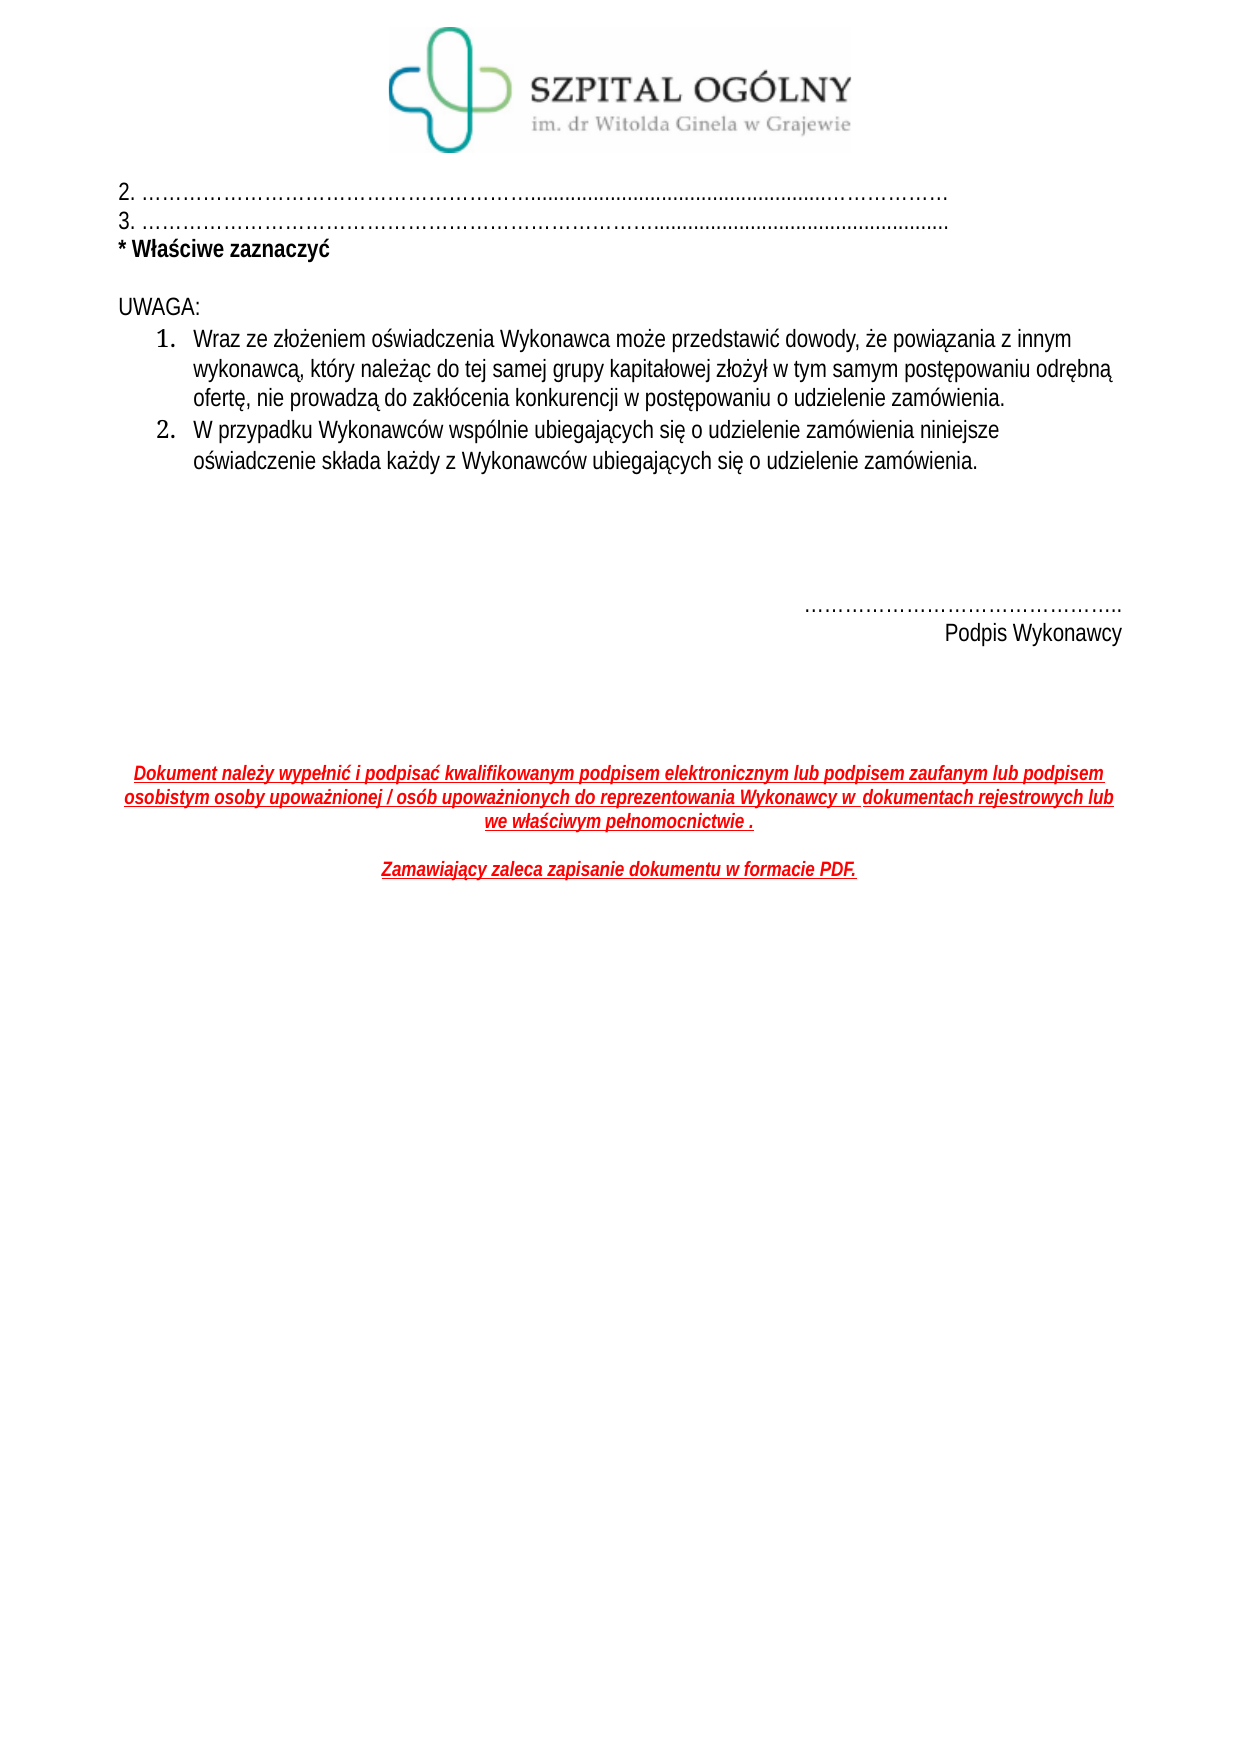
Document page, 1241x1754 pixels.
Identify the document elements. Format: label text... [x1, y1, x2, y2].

text 3. ………………………………………………………………….................................................... [118, 206, 1122, 234]
text Podpis Wykonawcy [118, 618, 1122, 646]
text ……………………………………….. [118, 589, 1122, 618]
picture [388, 27, 852, 153]
text UWAGA: [118, 292, 1122, 320]
list Wraz ze złożeniem oświadczenia Wykonawca może przedstawić dowody, że powiązania z innym wykonawcą, który należąc do tej samej grupy kapitałowej złożył w tym samym postępowaniu odrębną ofertę, nie prowadzą do zakłócenia konkurencji w postępowaniu o udzielenie zamówienia. [156, 320, 1122, 412]
text 2. …………………………………………………....................................................……………… [118, 177, 1122, 206]
text Dokument należy wypełnić i podpisać kwalifikowanym podpisem elektronicznym lub podpisem zaufanym lub podpisem osobistym osoby upoważnionej / osób upoważnionych do reprezentowania Wykonawcy w dokumentach rejestrowych lub we właściwym pełnomocnictwie . [118, 761, 1122, 833]
text Zamawiający zaleca zapisanie dokumentu w formacie PDF. [118, 857, 1122, 881]
list W przypadku Wykonawców wspólnie ubiegających się o udzielenie zamówienia niniejsze oświadczenie składa każdy z Wykonawców ubiegających się o udzielenie zamówienia. [156, 412, 1122, 474]
text * Właściwe zaznaczyć [118, 234, 1122, 263]
